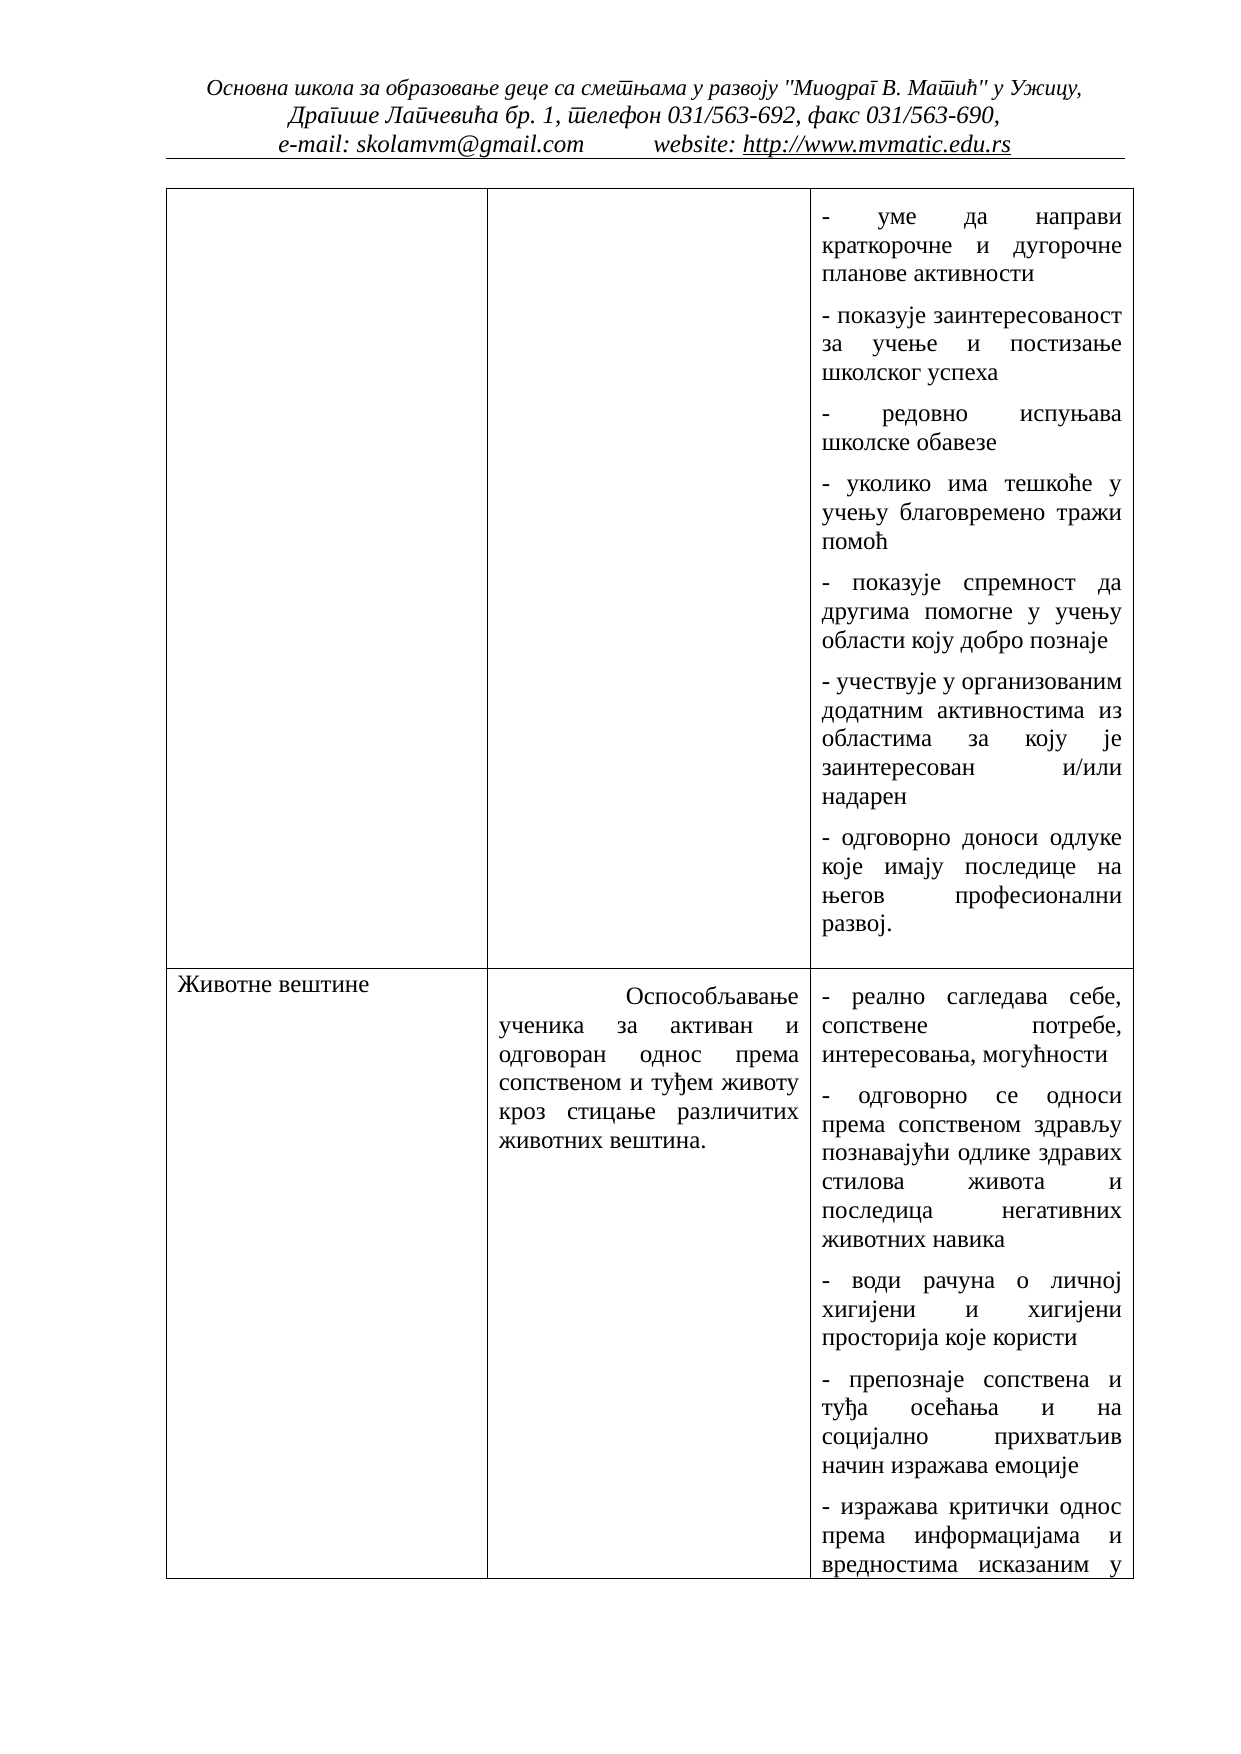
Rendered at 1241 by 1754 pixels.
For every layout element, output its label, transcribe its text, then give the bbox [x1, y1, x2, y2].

table_cell [167, 189, 487, 968]
table_cell Животне вештине [167, 969, 487, 1577]
table_cell - уме да направи краткорочне и дугорочне планове активности - показује заинтересованост за учење и постизање школског успеха - редовно испуњава школске обавезе - уколико има тешкоће у учењу благовремено тражи помоћ - показује спремност да другима помогне у учењу области коју добро познаје - учествује у организованим додатним активностима из областима за коју је заинтересован и/или надарен - одговорно доноси одлуке које имају последице на његов професионални развој. [811, 189, 1133, 968]
table_cell - реално сагледава себе, сопствене потребе, интересовања, могућности - одговорно се односи према сопственом здрављу познавајући одлике здравих стилова живота и последица негативних животних навика - води рачуна о личној хигијени и хигијени просторија које користи - препознаје сопствена и туђа осећања и на социјално прихватљив начин изражава емоције - изражава критички однос према информацијама и вредностима исказаним у [811, 969, 1133, 1577]
table_cell Оспособљавање ученика за активан и одговоран однос према сопственом и туђем животу кроз стицање различитих животних вештина. [488, 969, 810, 1577]
table_cell [488, 189, 810, 968]
